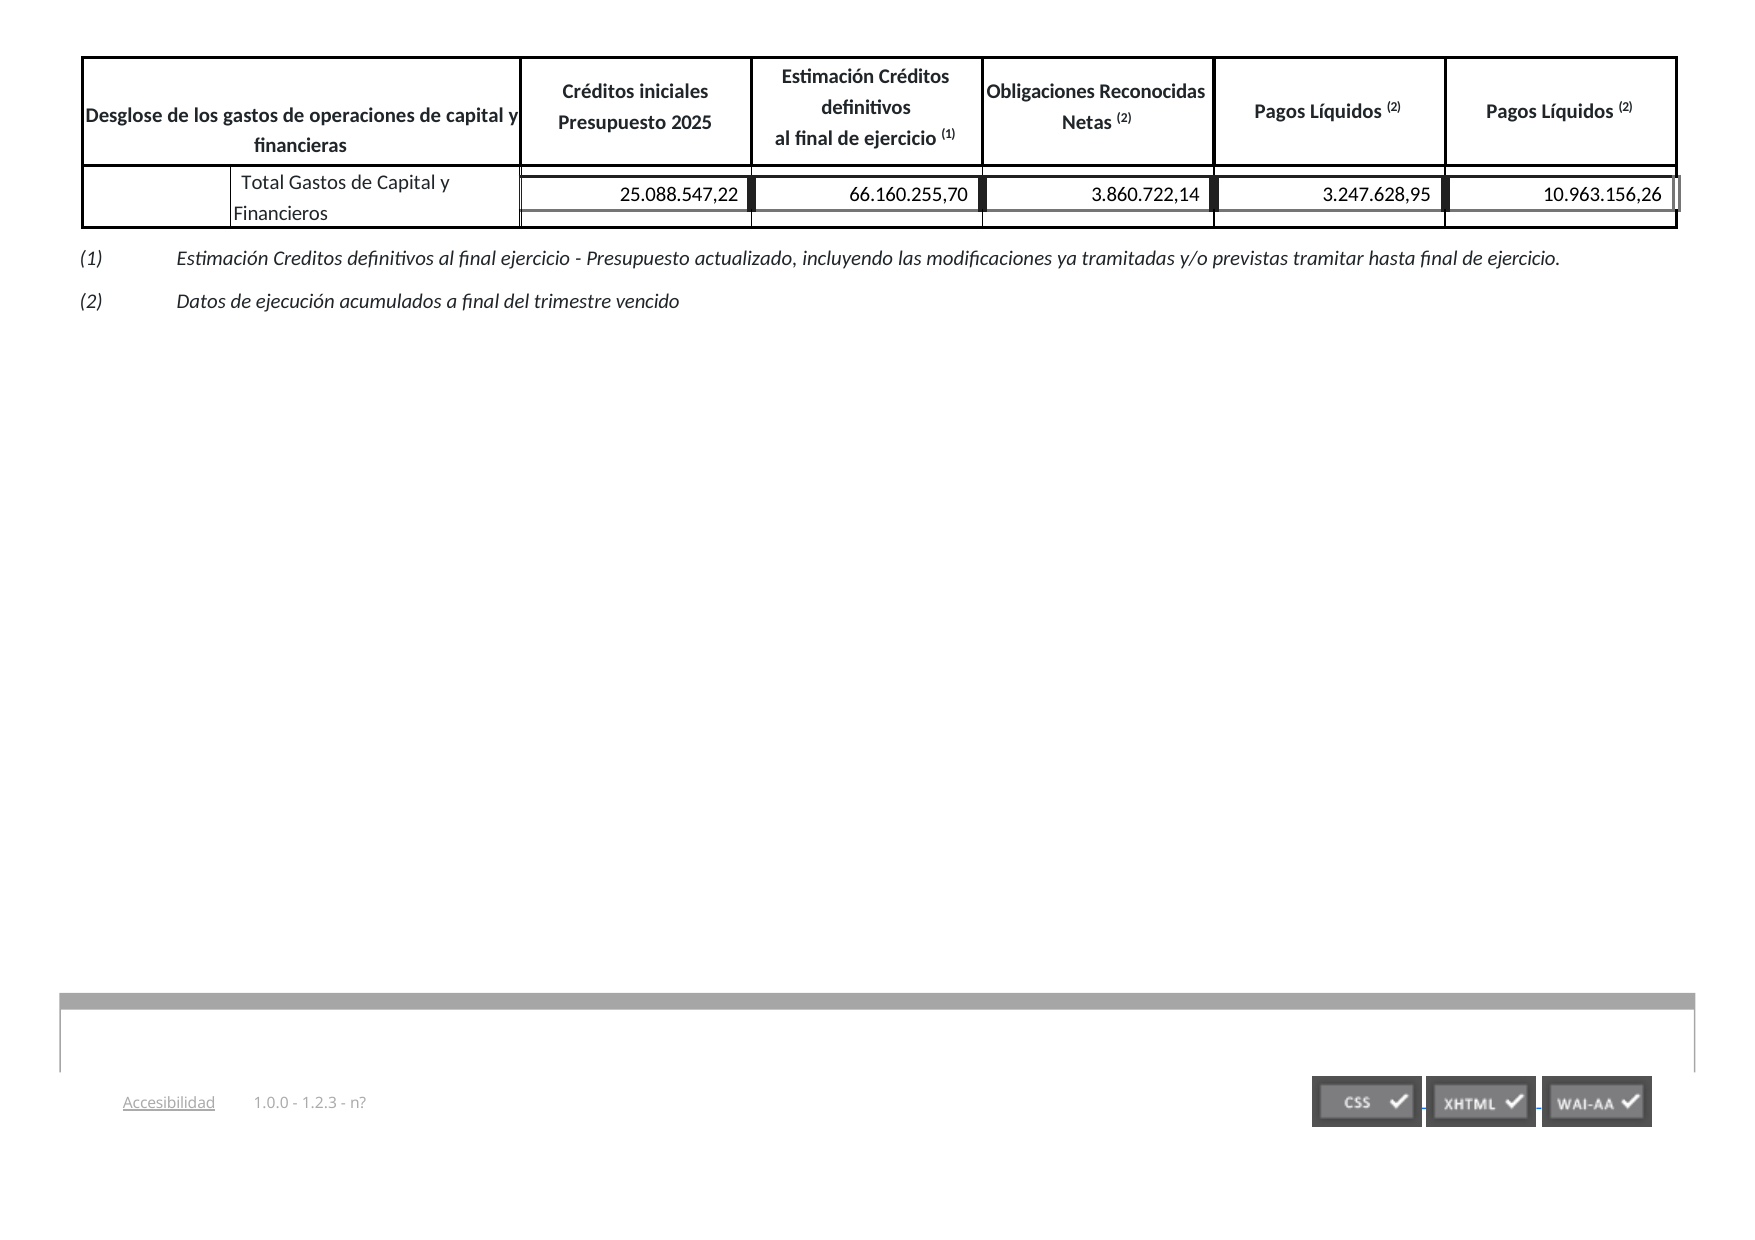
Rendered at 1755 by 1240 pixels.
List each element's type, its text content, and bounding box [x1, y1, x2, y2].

table_cell [983, 167, 1213, 175]
table_cell 66.160.255,70 [756, 178, 978, 209]
table_cell [1215, 167, 1444, 175]
table_cell Pagos Líquidos (2) [1216, 59, 1444, 164]
table_cell Obligaciones Reconocidas Netas (2) [984, 59, 1212, 164]
text Accesibilidad 1.0.0 - 1.2.3 - n? [123, 1091, 1312, 1113]
table_cell 10.963.156,26 [1450, 178, 1672, 209]
table_cell [1215, 212, 1444, 226]
table_cell [983, 212, 1213, 226]
table_cell [522, 212, 751, 226]
table_cell 3.860.722,14 [987, 178, 1209, 209]
table_cell Estimación Créditos definitivos al final de ejercicio (1) [753, 59, 981, 164]
table_cell Total Gastos de Capital y Financieros [231, 167, 519, 226]
table_cell 3.247.628,95 [1219, 178, 1441, 209]
table_cell [752, 212, 982, 226]
table_cell [522, 167, 751, 175]
table_header Desglose de los gastos de operaciones de capital y financieras [84, 59, 519, 164]
list Estimación Creditos definitivos al final ejercicio - Presupuesto actualizado, incluyendo las modificaciones ya tramitadas y/o previstas tramitar hasta final de ejercicio. [79, 245, 1710, 270]
table_cell [1446, 212, 1675, 226]
table_cell 25.088.547,22 [522, 178, 747, 209]
list Datos de ejecución acumulados a final del trimestre vencido [79, 289, 1710, 314]
table_cell [84, 167, 230, 226]
table_cell Pagos Líquidos (2) [1447, 59, 1675, 164]
table_cell [1446, 167, 1675, 175]
text [1652, 1091, 1710, 1113]
table_cell Créditos iniciales Presupuesto 2025 [522, 59, 750, 164]
table_cell [752, 167, 982, 175]
